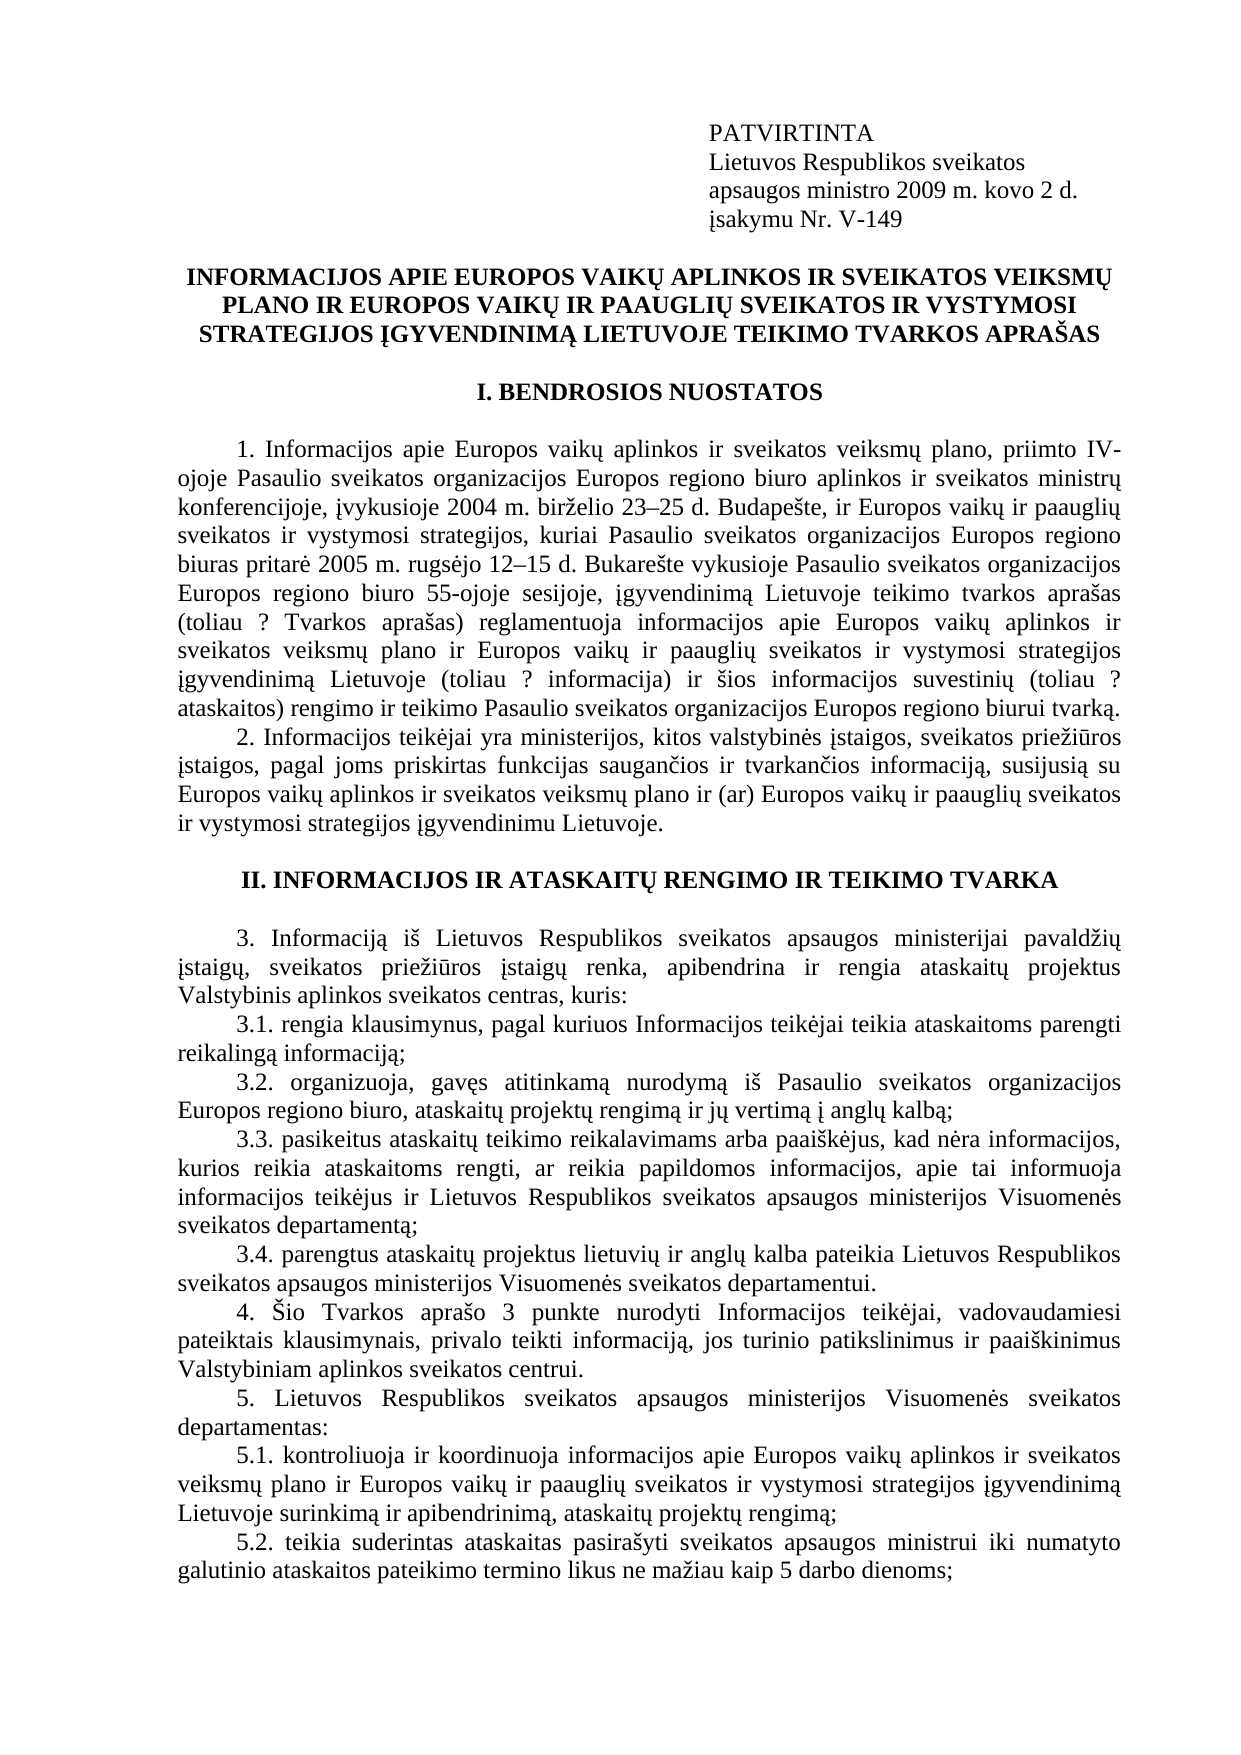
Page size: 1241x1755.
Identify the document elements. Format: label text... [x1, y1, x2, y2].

text 3.3. pasikeitus ataskaitų teikimo reikalavimams arba paaiškėjus, kad nėra informacijos, kurios reikia ataskaitoms rengti, ar reikia papildomos informacijos, apie tai informuoja informacijos teikėjus ir Lietuvos Respublikos sveikatos apsaugos ministerijos Visuomenės sveikatos departamentą; [177, 1124, 1122, 1239]
text INFORMACIJOS APIE EUROPOS VAIKŲ APLINKOS IR SVEIKATOS VEIKSMŲ PLANO IR EUROPOS VAIKŲ IR PAAUGLIŲ SVEIKATOS IR VYSTYMOSI STRATEGIJOS ĮGYVENDINIMĄ LIETUVOJE TEIKIMO TVARKOS APRAŠAS [177, 262, 1122, 348]
text 2. Informacijos teikėjai yra ministerijos, kitos valstybinės įstaigos, sveikatos priežiūros įstaigos, pagal joms priskirtas funkcijas saugančios ir tvarkančios informaciją, susijusią su Europos vaikų aplinkos ir sveikatos veiksmų plano ir (ar) Europos vaikų ir paauglių sveikatos ir vystymosi strategijos įgyvendinimu Lietuvoje. [177, 722, 1122, 837]
text Lietuvos Respublikos sveikatos [177, 147, 1122, 176]
text PATVIRTINTA [709, 118, 1122, 147]
text 3. Informaciją iš Lietuvos Respublikos sveikatos apsaugos ministerijai pavaldžių įstaigų, sveikatos priežiūros įstaigų renka, apibendrina ir rengia ataskaitų projektus Valstybinis aplinkos sveikatos centras, kuris: [177, 923, 1122, 1009]
text I. BENDROSIOS NUOSTATOS [177, 377, 1122, 406]
text 4. Šio Tvarkos aprašo 3 punkte nurodyti Informacijos teikėjai, vadovaudamiesi pateiktais klausimynais, privalo teikti informaciją, jos turinio patikslinimus ir paaiškinimus Valstybiniam aplinkos sveikatos centrui. [177, 1297, 1122, 1383]
text 3.4. parengtus ataskaitų projektus lietuvių ir anglų kalba pateikia Lietuvos Respublikos sveikatos apsaugos ministerijos Visuomenės sveikatos departamentui. [177, 1239, 1122, 1297]
text 5. Lietuvos Respublikos sveikatos apsaugos ministerijos Visuomenės sveikatos departamentas: [177, 1383, 1122, 1441]
text 5.1. kontroliuoja ir koordinuoja informacijos apie Europos vaikų aplinkos ir sveikatos veiksmų plano ir Europos vaikų ir paauglių sveikatos ir vystymosi strategijos įgyvendinimą Lietuvoje surinkimą ir apibendrinimą, ataskaitų projektų rengimą; [177, 1441, 1122, 1527]
text 3.2. organizuoja, gavęs atitinkamą nurodymą iš Pasaulio sveikatos organizacijos Europos regiono biuro, ataskaitų projektų rengimą ir jų vertimą į anglų kalbą; [177, 1067, 1122, 1124]
text apsaugos ministro 2009 m. kovo 2 d. [177, 176, 1122, 204]
text 5.2. teikia suderintas ataskaitas pasirašyti sveikatos apsaugos ministrui iki numatyto galutinio ataskaitos pateikimo termino likus ne mažiau kaip 5 darbo dienoms; [177, 1527, 1122, 1584]
text 1. Informacijos apie Europos vaikų aplinkos ir sveikatos veiksmų plano, priimto IV-ojoje Pasaulio sveikatos organizacijos Europos regiono biuro aplinkos ir sveikatos ministrų konferencijoje, įvykusioje 2004 m. birželio 23–25 d. Budapešte, ir Europos vaikų ir paauglių sveikatos ir vystymosi strategijos, kuriai Pasaulio sveikatos organizacijos Europos regiono biuras pritarė 2005 m. rugsėjo 12–15 d. Bukarešte vykusioje Pasaulio sveikatos organizacijos Europos regiono biuro 55-ojoje sesijoje, įgyvendinimą Lietuvoje teikimo tvarkos aprašas (toliau ? Tvarkos aprašas) reglamentuoja informacijos apie Europos vaikų aplinkos ir sveikatos veiksmų plano ir Europos vaikų ir paauglių sveikatos ir vystymosi strategijos įgyvendinimą Lietuvoje (toliau ? informacija) ir šios informacijos suvestinių (toliau ? ataskaitos) rengimo ir teikimo Pasaulio sveikatos organizacijos Europos regiono biurui tvarką. [177, 434, 1122, 722]
text įsakymu Nr. V-149 [177, 204, 1122, 233]
text II. INFORMACIJOS IR ATASKAITŲ RENGIMO IR TEIKIMO TVARKA [177, 866, 1122, 894]
text 3.1. rengia klausimynus, pagal kuriuos Informacijos teikėjai teikia ataskaitoms parengti reikalingą informaciją; [177, 1009, 1122, 1067]
